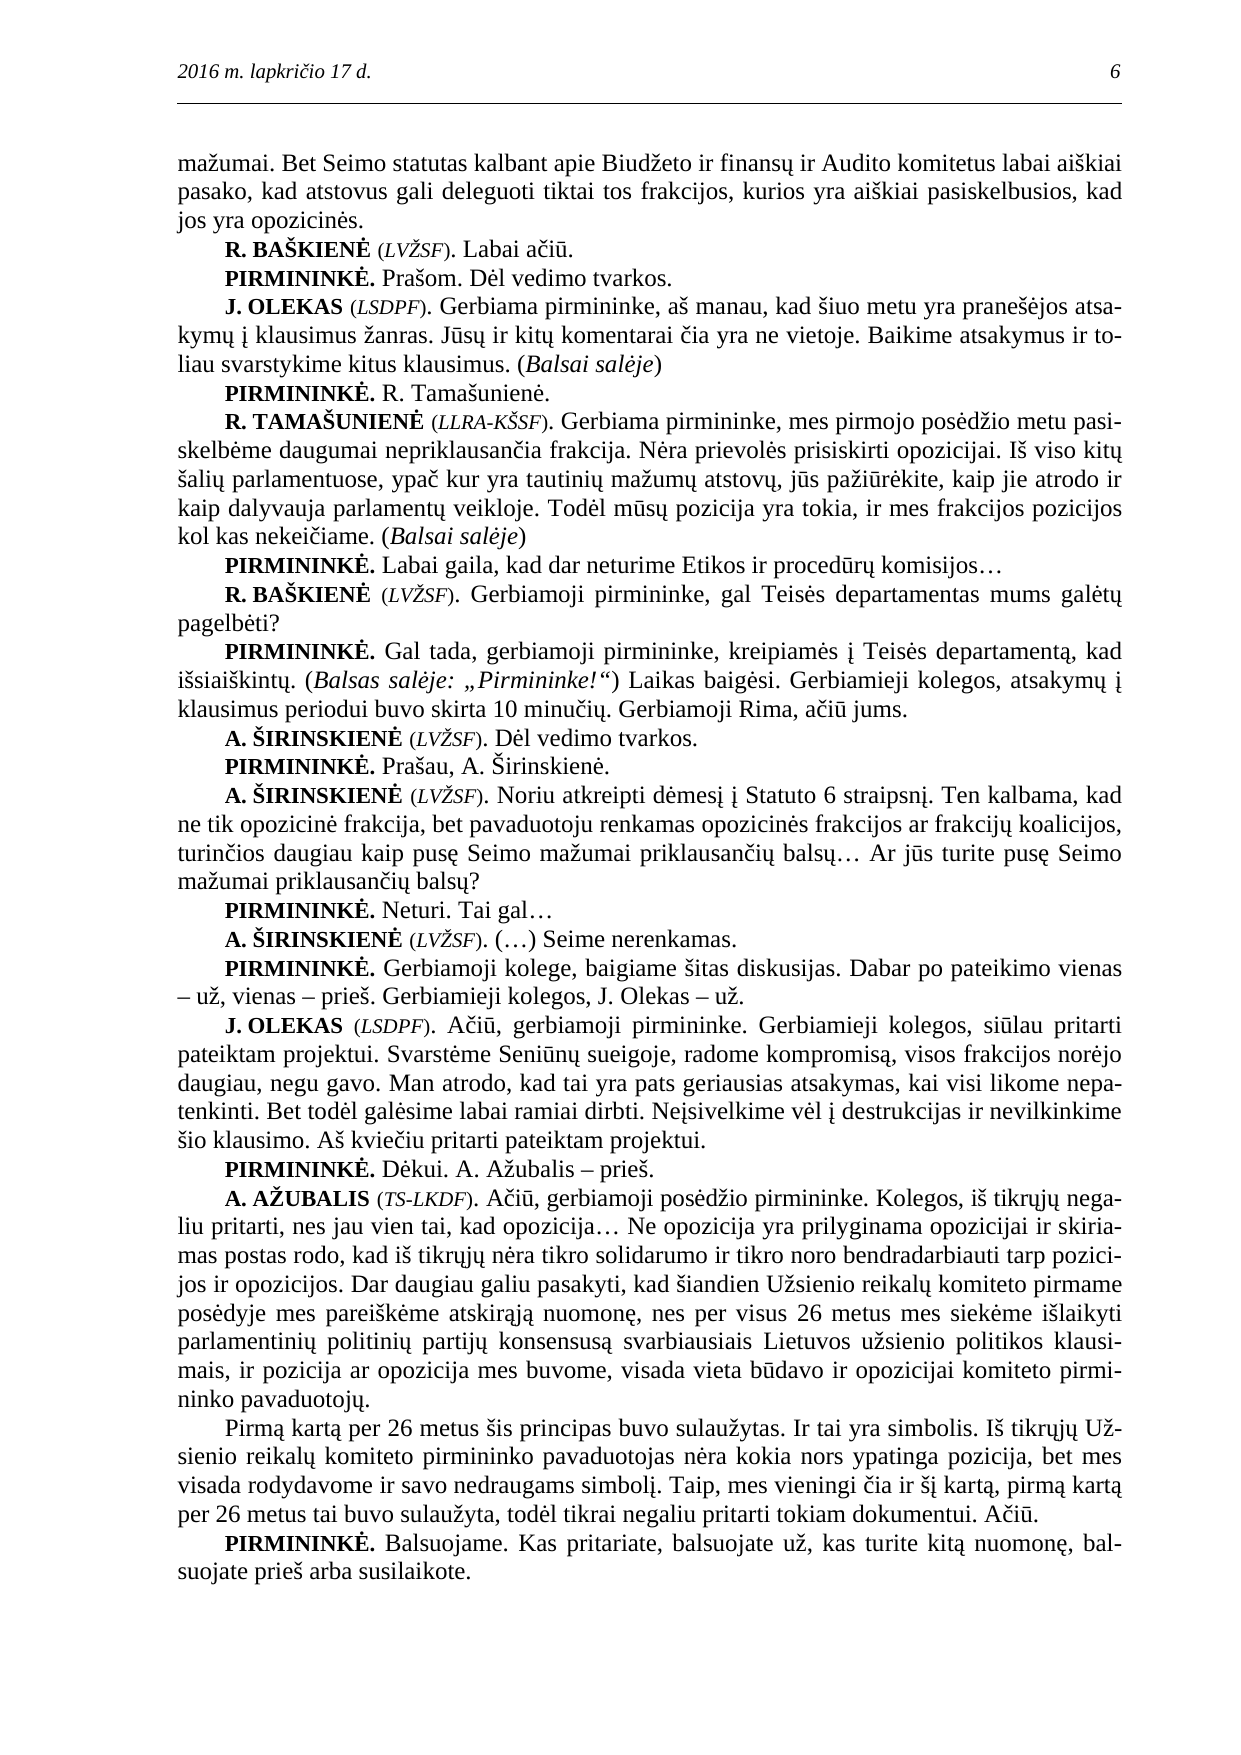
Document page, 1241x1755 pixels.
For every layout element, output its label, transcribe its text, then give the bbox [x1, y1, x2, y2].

text A. ŠIRINSKIENĖ (LVŽSF). No­riu at­kreip­ti dė­me­sį į Sta­tu­to 6 straips­nį. Ten kal­ba­ma, kad ne tik opo­zi­ci­nė frak­ci­ja, bet pa­va­duo­to­ju ren­ka­mas opo­zi­ci­nės frak­ci­jos ar frak­ci­jų ko­a­li­ci­jos, tu­rin­čios dau­giau kaip pu­sę Sei­mo ma­žu­mai pri­klau­san­čių bal­sų… Ar jūs tu­ri­te pu­sę Sei­mo ma­žu­mai pri­klau­san­čių bal­sų? [177, 780, 1122, 895]
text A. ŠIRINSKIENĖ (LVŽSF). Dėl ve­di­mo tvar­kos. [177, 723, 1122, 751]
text R. TAMAŠUNIENĖ (LLRA-KŠSF). Ger­bia­ma pir­mi­nin­ke, mes pir­mo­jo po­sė­džio me­tu pa­si­skel­bė­me dau­gu­mai ne­pri­klau­san­čia frak­ci­ja. Nė­ra prie­vo­lės pri­si­skir­ti opo­zi­ci­jai. Iš vi­so ki­tų ša­lių par­la­men­tuo­se, ypač kur yra tau­ti­nių ma­žu­mų at­sto­vų, jūs pa­žiū­rė­ki­te, kaip jie at­ro­do ir kaip da­ly­vau­ja par­la­men­tų veik­lo­je. To­dėl mū­sų po­zi­ci­ja yra to­kia, ir mes frak­ci­jos po­zi­ci­jos kol kas ne­kei­čia­me. (Bal­sai sa­lė­je) [177, 406, 1122, 550]
text PIRMININKĖ. Ger­bia­mo­ji ko­le­ge, bai­gia­me ši­tas dis­ku­si­jas. Da­bar po pa­tei­ki­mo vie­nas – už, vie­nas – prieš. Ger­bia­mie­ji ko­le­gos, J. Ole­kas – už. [177, 953, 1122, 1010]
text PIRMININKĖ. Ne­tu­ri. Tai gal… [177, 895, 1122, 924]
text PIRMININKĖ. Pra­šom. Dėl ve­di­mo tvar­kos. [177, 263, 1122, 291]
text J. OLEKAS (LSDPF). Ačiū, ger­bia­mo­ji pir­mi­nin­ke. Ger­bia­mie­ji ko­le­gos, siū­lau pri­tar­ti pa­teik­tam pro­jek­tui. Svars­tė­me Se­niū­nų su­ei­go­je, ra­do­me kom­pro­mi­są, vi­sos frak­ci­jos no­rė­jo dau­giau, ne­gu ga­vo. Man at­ro­do, kad tai yra pats ge­riau­sias at­sa­ky­mas, kai vi­si li­ko­me ne­pa­ten­kin­ti. Bet to­dėl ga­lė­si­me la­bai ra­miai dirb­ti. Ne­įsi­vel­ki­me vėl į de­struk­ci­jas ir ne­vil­kin­ki­me šio klau­si­mo. Aš kvie­čiu pri­tar­ti pa­teik­tam pro­jek­tui. [177, 1010, 1122, 1154]
text PIRMININKĖ. Bal­suo­ja­me. Kas pri­ta­ria­te, bal­suo­ja­te už, kas tu­ri­te ki­tą nuo­mo­nę, bal­suo­ja­te prieš ar­ba su­si­lai­ko­te. [177, 1528, 1122, 1585]
text J. OLEKAS (LSDPF). Ger­bia­ma pir­mi­nin­ke, aš ma­nau, kad šiuo me­tu yra pra­ne­šė­jos at­sa­ky­mų į klau­si­mus žan­ras. Jū­sų ir ki­tų ko­men­ta­rai čia yra ne vie­to­je. Bai­ki­me at­sa­ky­mus ir to­liau svars­ty­ki­me ki­tus klau­si­mus. (Bal­sai sa­lė­je) [177, 291, 1122, 378]
text ma­žu­mai. Bet Sei­mo sta­tu­tas kal­bant apie Biu­dže­to ir fi­nan­sų ir Au­di­to ko­mi­te­tus la­bai aiš­kiai pa­sa­ko, kad at­sto­vus ga­li de­le­guo­ti tik­tai tos frak­ci­jos, ku­rios yra aiš­kiai pa­si­skel­bu­sios, kad jos yra opo­zi­ci­nės. [177, 148, 1122, 234]
text PIRMININKĖ. Gal ta­da, ger­bia­mo­ji pir­mi­nin­ke, krei­pia­mės į Tei­sės de­par­ta­men­tą, kad iš­si­aiš­kin­tų. (Bal­sas sa­lė­je: „Pir­mi­nin­ke!“) Lai­kas bai­gė­si. Ger­bia­mie­ji ko­le­gos, at­sa­ky­mų į klau­si­mus pe­ri­odui bu­vo skir­ta 10 mi­nu­čių. Ger­bia­mo­ji Ri­ma, ačiū jums. [177, 636, 1122, 723]
text A. AŽUBALIS (TS-LKDF). Ačiū, ger­bia­mo­ji po­sė­džio pir­mi­nin­ke. Ko­le­gos, iš tik­rų­jų ne­ga­liu pri­tar­ti, nes jau vien tai, kad opo­zi­ci­ja… Ne opo­zi­ci­ja yra pri­ly­gi­na­ma opo­zi­ci­jai ir ski­ria­mas pos­tas ro­do, kad iš tik­rų­jų nė­ra tik­ro so­li­da­ru­mo ir tik­ro no­ro ben­dra­dar­biau­ti tarp po­zi­ci­jos ir opo­zi­ci­jos. Dar dau­giau ga­liu pa­sa­ky­ti, kad šian­dien Už­sie­nio rei­ka­lų ko­mi­te­to pir­ma­me po­sė­dy­je mes pa­reiš­kė­me at­ski­rą­ją nuo­mo­nę, nes per vi­sus 26 me­tus mes sie­kė­me iš­lai­ky­ti par­la­men­ti­nių po­li­ti­nių par­ti­jų kon­sen­su­są svar­biau­siais Lie­tu­vos už­sie­nio po­li­ti­kos klau­si­mais, ir po­zi­ci­ja ar opo­zi­ci­ja mes bu­vo­me, vi­sa­da vie­ta bū­da­vo ir opo­zi­ci­jai ko­mi­te­to pir­mi­nin­ko pa­va­duo­to­jų. [177, 1183, 1122, 1413]
text PIRMININKĖ. R. Ta­ma­šu­nie­nė. [177, 378, 1122, 406]
text R. BAŠKIENĖ (LVŽSF). Ger­bia­mo­ji pir­mi­nin­ke, gal Tei­sės de­par­ta­men­tas mums ga­lė­tų pa­gel­bė­ti? [177, 579, 1122, 636]
text A. ŠIRINSKIENĖ (LVŽSF). (…) Sei­me ne­ren­ka­mas. [177, 924, 1122, 953]
text PIRMININKĖ. Dė­kui. A. Ažu­ba­lis – prieš. [177, 1154, 1122, 1183]
text PIRMININKĖ. Pra­šau, A. Ši­rins­kie­nė. [177, 751, 1122, 780]
text PIRMININKĖ. La­bai gai­la, kad dar ne­tu­ri­me Eti­kos ir pro­ce­dū­rų ko­mi­si­jos… [177, 550, 1122, 579]
text Pir­mą kar­tą per 26 me­tus šis prin­ci­pas bu­vo su­lau­žy­tas. Ir tai yra sim­bo­lis. Iš tik­rų­jų Už­sie­nio rei­ka­lų ko­mi­te­to pir­mi­nin­ko pa­va­duo­to­jas nė­ra ko­kia nors ypa­tin­ga po­zi­ci­ja, bet mes vi­sa­da ro­dy­da­vo­me ir sa­vo ne­drau­gams sim­bo­lį. Taip, mes vie­nin­gi čia ir šį kar­tą, pir­mą kar­tą per 26 me­tus tai bu­vo su­lau­žy­ta, to­dėl tik­rai ne­ga­liu pri­tar­ti to­kiam do­ku­men­tui. Ačiū. [177, 1413, 1122, 1528]
text R. BAŠKIENĖ (LVŽSF). La­bai ačiū. [177, 234, 1122, 263]
